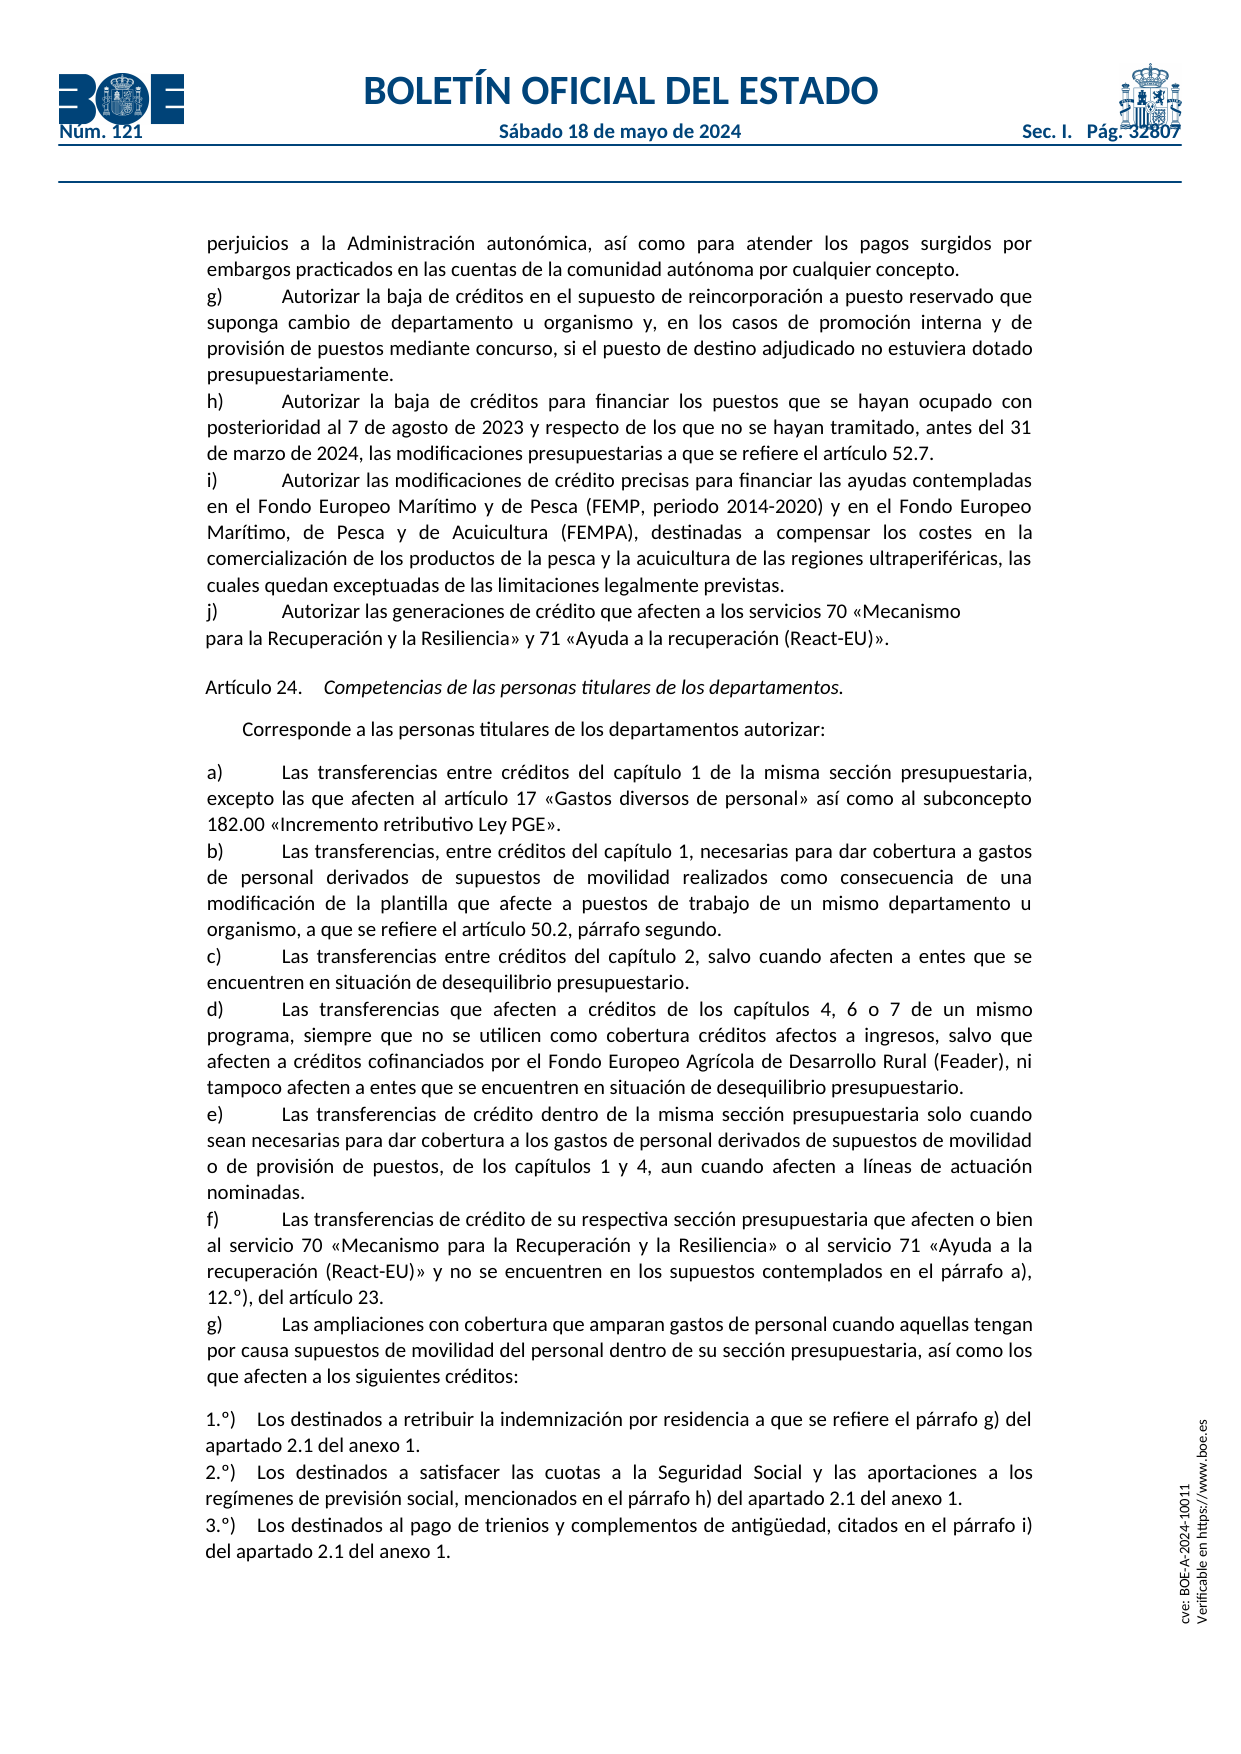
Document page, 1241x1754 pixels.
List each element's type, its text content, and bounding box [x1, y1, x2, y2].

list Las transferencias que afecten a créditos de los capítulos 4, 6 o 7 de un mismo programa, siempre que no se utilicen como cobertura créditos afectos a ingresos, salvo que afecten a créditos cofinanciados por el Fondo Europeo Agrícola de Desarrollo Rural (Feader), ni tampoco afecten a entes que se encuentren en situación de desequilibrio presupuestario. [207, 996, 1034, 1100]
text Artículo 24. Competencias de las personas titulares de los departamentos. [205, 674, 1034, 699]
list Las transferencias de crédito de su respectiva sección presupuestaria que afecten o bien al servicio 70 «Mecanismo para la Recuperación y la Resiliencia» o al servicio 71 «Ayuda a la recuperación (React-EU)» y no se encuentren en los supuestos contemplados en el párrafo a), 12.º), del artículo 23. [207, 1206, 1034, 1310]
list perjuicios a la Administración autonómica, así como para atender los pagos surgidos por embargos practicados en las cuentas de la comunidad autónoma por cualquier concepto. [207, 230, 1034, 282]
list Autorizar las generaciones de crédito que afecten a los servicios 70 «Mecanismo [207, 598, 1034, 624]
list Las transferencias de crédito dentro de la misma sección presupuestaria solo cuando sean necesarias para dar cobertura a los gastos de personal derivados de supuestos de movilidad o de provisión de puestos, de los capítulos 1 y 4, aun cuando afecten a líneas de actuación nominadas. [207, 1101, 1034, 1205]
text 2.º) Los destinados a satisfacer las cuotas a la Seguridad Social y las aportaciones a los regímenes de previsión social, mencionados en el párrafo h) del apartado 2.1 del anexo 1. [205, 1459, 1034, 1511]
text para la Recuperación y la Resiliencia» y 71 «Ayuda a la recuperación (React-EU)». [205, 626, 1034, 651]
list Las transferencias entre créditos del capítulo 2, salvo cuando afecten a entes que se encuentren en situación de desequilibrio presupuestario. [207, 943, 1034, 994]
list Las transferencias, entre créditos del capítulo 1, necesarias para dar cobertura a gastos de personal derivados de supuestos de movilidad realizados como consecuencia de una modificación de la plantilla que afecte a puestos de trabajo de un mismo departamento u organismo, a que se refiere el artículo 50.2, párrafo segundo. [207, 838, 1034, 942]
list Autorizar las modificaciones de crédito precisas para financiar las ayudas contempladas en el Fondo Europeo Marítimo y de Pesca (FEMP, periodo 2014-2020) y en el Fondo Europeo Marítimo, de Pesca y de Acuicultura (FEMPA), destinadas a compensar los costes en la comercialización de los productos de la pesca y la acuicultura de las regiones ultraperiféricas, las cuales quedan exceptuadas de las limitaciones legalmente previstas. [207, 467, 1034, 597]
list Autorizar la baja de créditos en el supuesto de reincorporación a puesto reservado que suponga cambio de departamento u organismo y, en los casos de promoción interna y de provisión de puestos mediante concurso, si el puesto de destino adjudicado no estuviera dotado presupuestariamente. [207, 283, 1034, 387]
text Corresponde a las personas titulares de los departamentos autorizar: [242, 717, 1034, 742]
list Las ampliaciones con cobertura que amparan gastos de personal cuando aquellas tengan por causa supuestos de movilidad del personal dentro de su sección presupuestaria, así como los que afecten a los siguientes créditos: [207, 1311, 1034, 1389]
list Autorizar la baja de créditos para financiar los puestos que se hayan ocupado con posterioridad al 7 de agosto de 2023 y respecto de los que no se hayan tramitado, antes del 31 de marzo de 2024, las modificaciones presupuestarias a que se refiere el artículo 52.7. [207, 388, 1034, 466]
text 1.º) Los destinados a retribuir la indemnización por residencia a que se refiere el párrafo g) del apartado 2.1 del anexo 1. [205, 1406, 1034, 1458]
text 3.º) Los destinados al pago de trienios y complementos de antigüedad, citados en el párrafo i) del apartado 2.1 del anexo 1. [205, 1512, 1034, 1563]
list Las transferencias entre créditos del capítulo 1 de la misma sección presupuestaria, excepto las que afecten al artículo 17 «Gastos diversos de personal» así como al subconcepto 182.00 «Incremento retributivo Ley PGE». [207, 759, 1034, 837]
